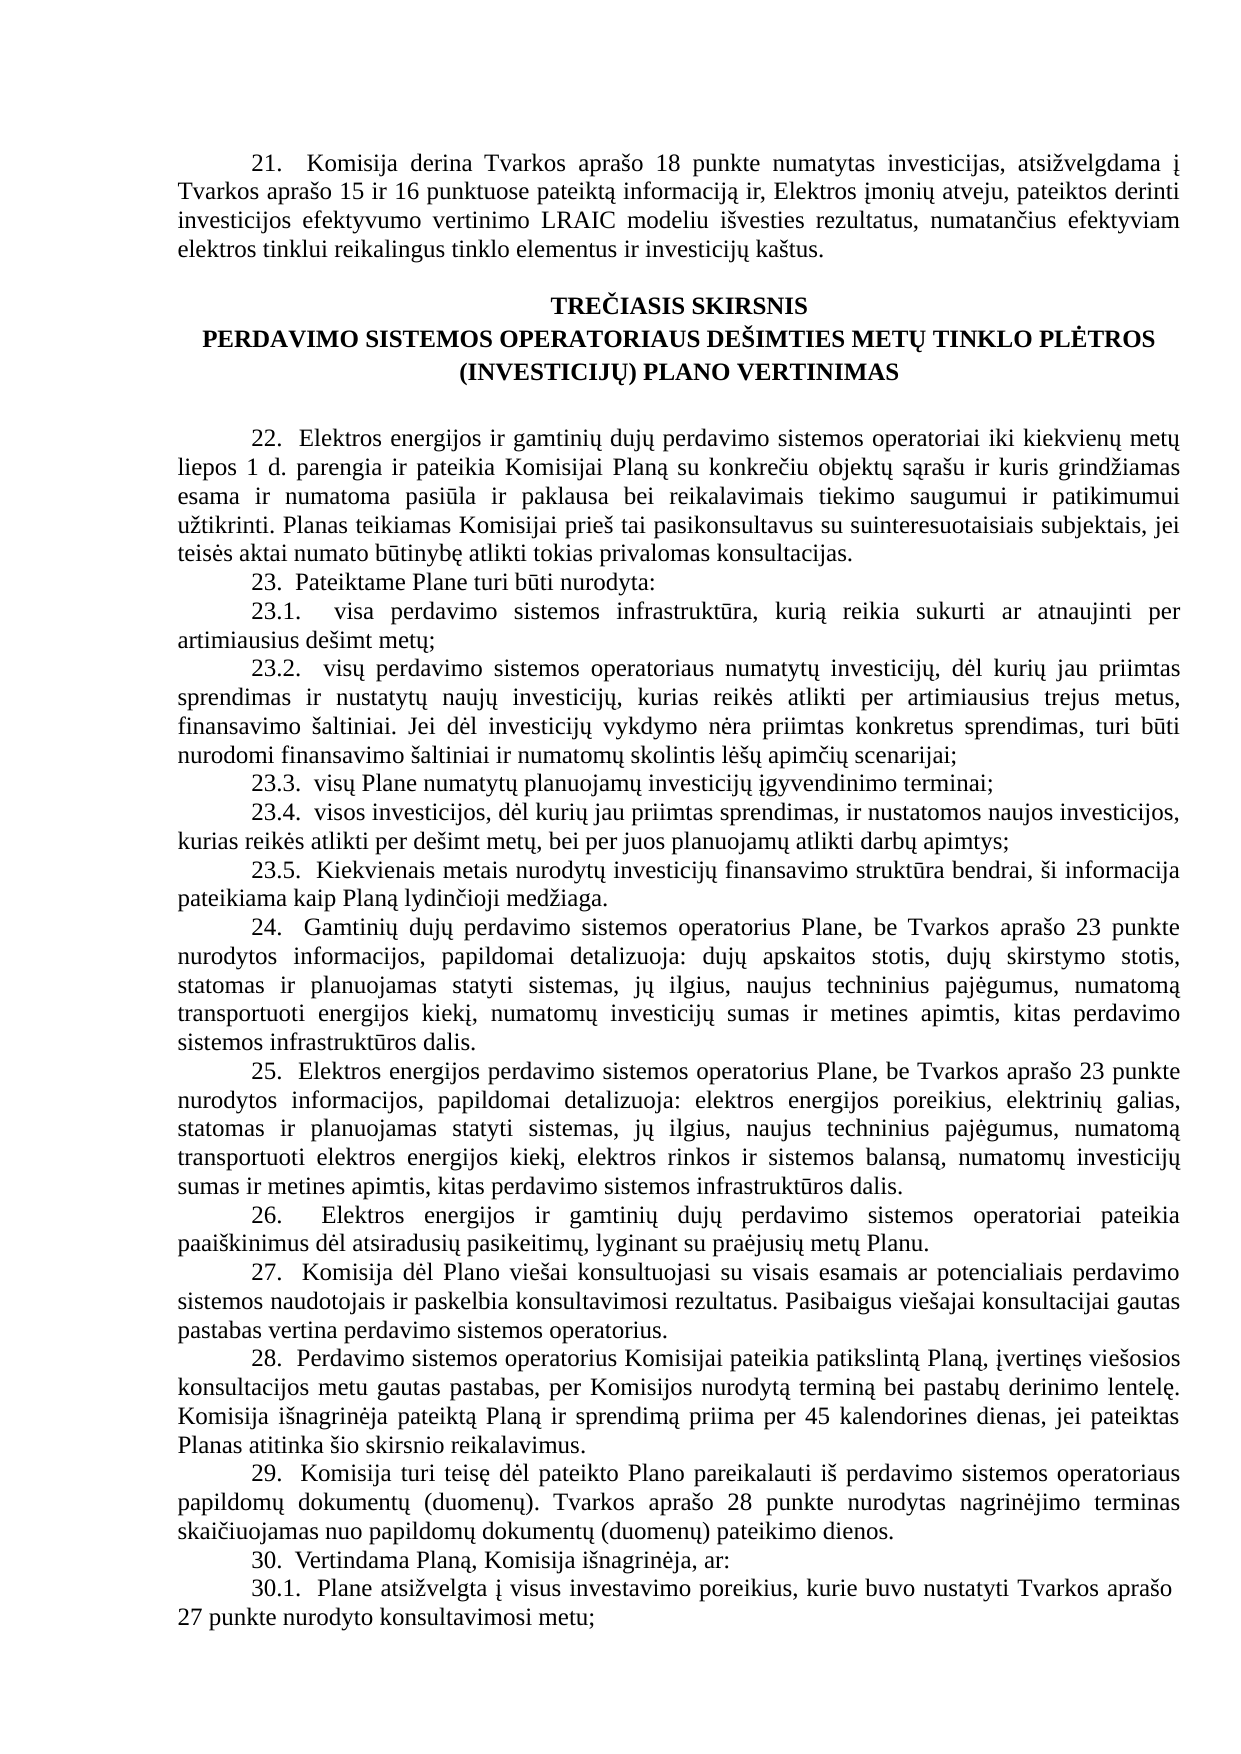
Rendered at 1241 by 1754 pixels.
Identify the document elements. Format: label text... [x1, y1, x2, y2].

text 23.4. visos investicijos, dėl kurių jau priimtas sprendimas, ir nustatomos naujos investicijos, kurias reikės atlikti per dešimt metų, bei per juos planuojamų atlikti darbų apimtys; [177, 797, 1181, 855]
text 24. Gamtinių dujų perdavimo sistemos operatorius Plane, be Tvarkos aprašo 23 punkte nurodytos informacijos, papildomai detalizuoja: dujų apskaitos stotis, dujų skirstymo stotis, statomas ir planuojamas statyti sistemas, jų ilgius, naujus techninius pajėgumus, numatomą transportuoti energijos kiekį, numatomų investicijų sumas ir metines apimtis, kitas perdavimo sistemos infrastruktūros dalis. [177, 912, 1181, 1056]
text 29. Komisija turi teisę dėl pateikto Plano pareikalauti iš perdavimo sistemos operatoriaus papildomų dokumentų (duomenų). Tvarkos aprašo 28 punkte nurodytas nagrinėjimo terminas skaičiuojamas nuo papildomų dokumentų (duomenų) pateikimo dienos. [177, 1458, 1181, 1545]
text 28. Perdavimo sistemos operatorius Komisijai pateikia patikslintą Planą, įvertinęs viešosios konsultacijos metu gautas pastabas, per Komisijos nurodytą terminą bei pastabų derinimo lentelę. Komisija išnagrinėja pateiktą Planą ir sprendimą priima per 45 kalendorines dienas, jei pateiktas Planas atitinka šio skirsnio reikalavimus. [177, 1343, 1181, 1458]
text PERDAVIMO SISTEMOS OPERATORIAUS DEŠIMTIES METŲ TINKLO PLĖTROS (INVESTICIJŲ) PLANO VERTINIMAS [177, 324, 1181, 386]
text 27. Komisija dėl Plano viešai konsultuojasi su visais esamais ar potencialiais perdavimo sistemos naudotojais ir paskelbia konsultavimosi rezultatus. Pasibaigus viešajai konsultacijai gautas pastabas vertina perdavimo sistemos operatorius. [177, 1257, 1181, 1343]
text 23. Pateiktame Plane turi būti nurodyta: [177, 567, 1181, 596]
text 25. Elektros energijos perdavimo sistemos operatorius Plane, be Tvarkos aprašo 23 punkte nurodytos informacijos, papildomai detalizuoja: elektros energijos poreikius, elektrinių galias, statomas ir planuojamas statyti sistemas, jų ilgius, naujus techninius pajėgumus, numatomą transportuoti elektros energijos kiekį, elektros rinkos ir sistemos balansą, numatomų investicijų sumas ir metines apimtis, kitas perdavimo sistemos infrastruktūros dalis. [177, 1056, 1181, 1200]
text 23.3. visų Plane numatytų planuojamų investicijų įgyvendinimo terminai; [177, 768, 1181, 797]
text 30.1. Plane atsižvelgta į visus investavimo poreikius, kurie buvo nustatyti Tvarkos aprašo 27 punkte nurodyto konsultavimosi metu; [177, 1573, 1181, 1631]
text 23.1. visa perdavimo sistemos infrastruktūra, kurią reikia sukurti ar atnaujinti per artimiausius dešimt metų; [177, 596, 1181, 653]
text 23.2. visų perdavimo sistemos operatoriaus numatytų investicijų, dėl kurių jau priimtas sprendimas ir nustatytų naujų investicijų, kurias reikės atlikti per artimiausius trejus metus, finansavimo šaltiniai. Jei dėl investicijų vykdymo nėra priimtas konkretus sprendimas, turi būti nurodomi finansavimo šaltiniai ir numatomų skolintis lėšų apimčių scenarijai; [177, 653, 1181, 768]
text TREČIASIS SKIRSNIS [177, 291, 1181, 320]
text 26. Elektros energijos ir gamtinių dujų perdavimo sistemos operatoriai pateikia paaiškinimus dėl atsiradusių pasikeitimų, lyginant su praėjusių metų Planu. [177, 1200, 1181, 1257]
text 21. Komisija derina Tvarkos aprašo 18 punkte numatytas investicijas, atsižvelgdama į Tvarkos aprašo 15 ir 16 punktuose pateiktą informaciją ir, Elektros įmonių atveju, pateiktos derinti investicijos efektyvumo vertinimo LRAIC modeliu išvesties rezultatus, numatančius efektyviam elektros tinklui reikalingus tinklo elementus ir investicijų kaštus. [177, 148, 1181, 263]
text 22. Elektros energijos ir gamtinių dujų perdavimo sistemos operatoriai iki kiekvienų metų liepos 1 d. parengia ir pateikia Komisijai Planą su konkrečiu objektų sąrašu ir kuris grindžiamas esama ir numatoma pasiūla ir paklausa bei reikalavimais tiekimo saugumui ir patikimumui užtikrinti. Planas teikiamas Komisijai prieš tai pasikonsultavus su suinteresuotaisiais subjektais, jei teisės aktai numato būtinybę atlikti tokias privalomas konsultacijas. [177, 423, 1181, 567]
text 23.5. Kiekvienais metais nurodytų investicijų finansavimo struktūra bendrai, ši informacija pateikiama kaip Planą lydinčioji medžiaga. [177, 855, 1181, 912]
text 30. Vertindama Planą, Komisija išnagrinėja, ar: [177, 1545, 1181, 1573]
